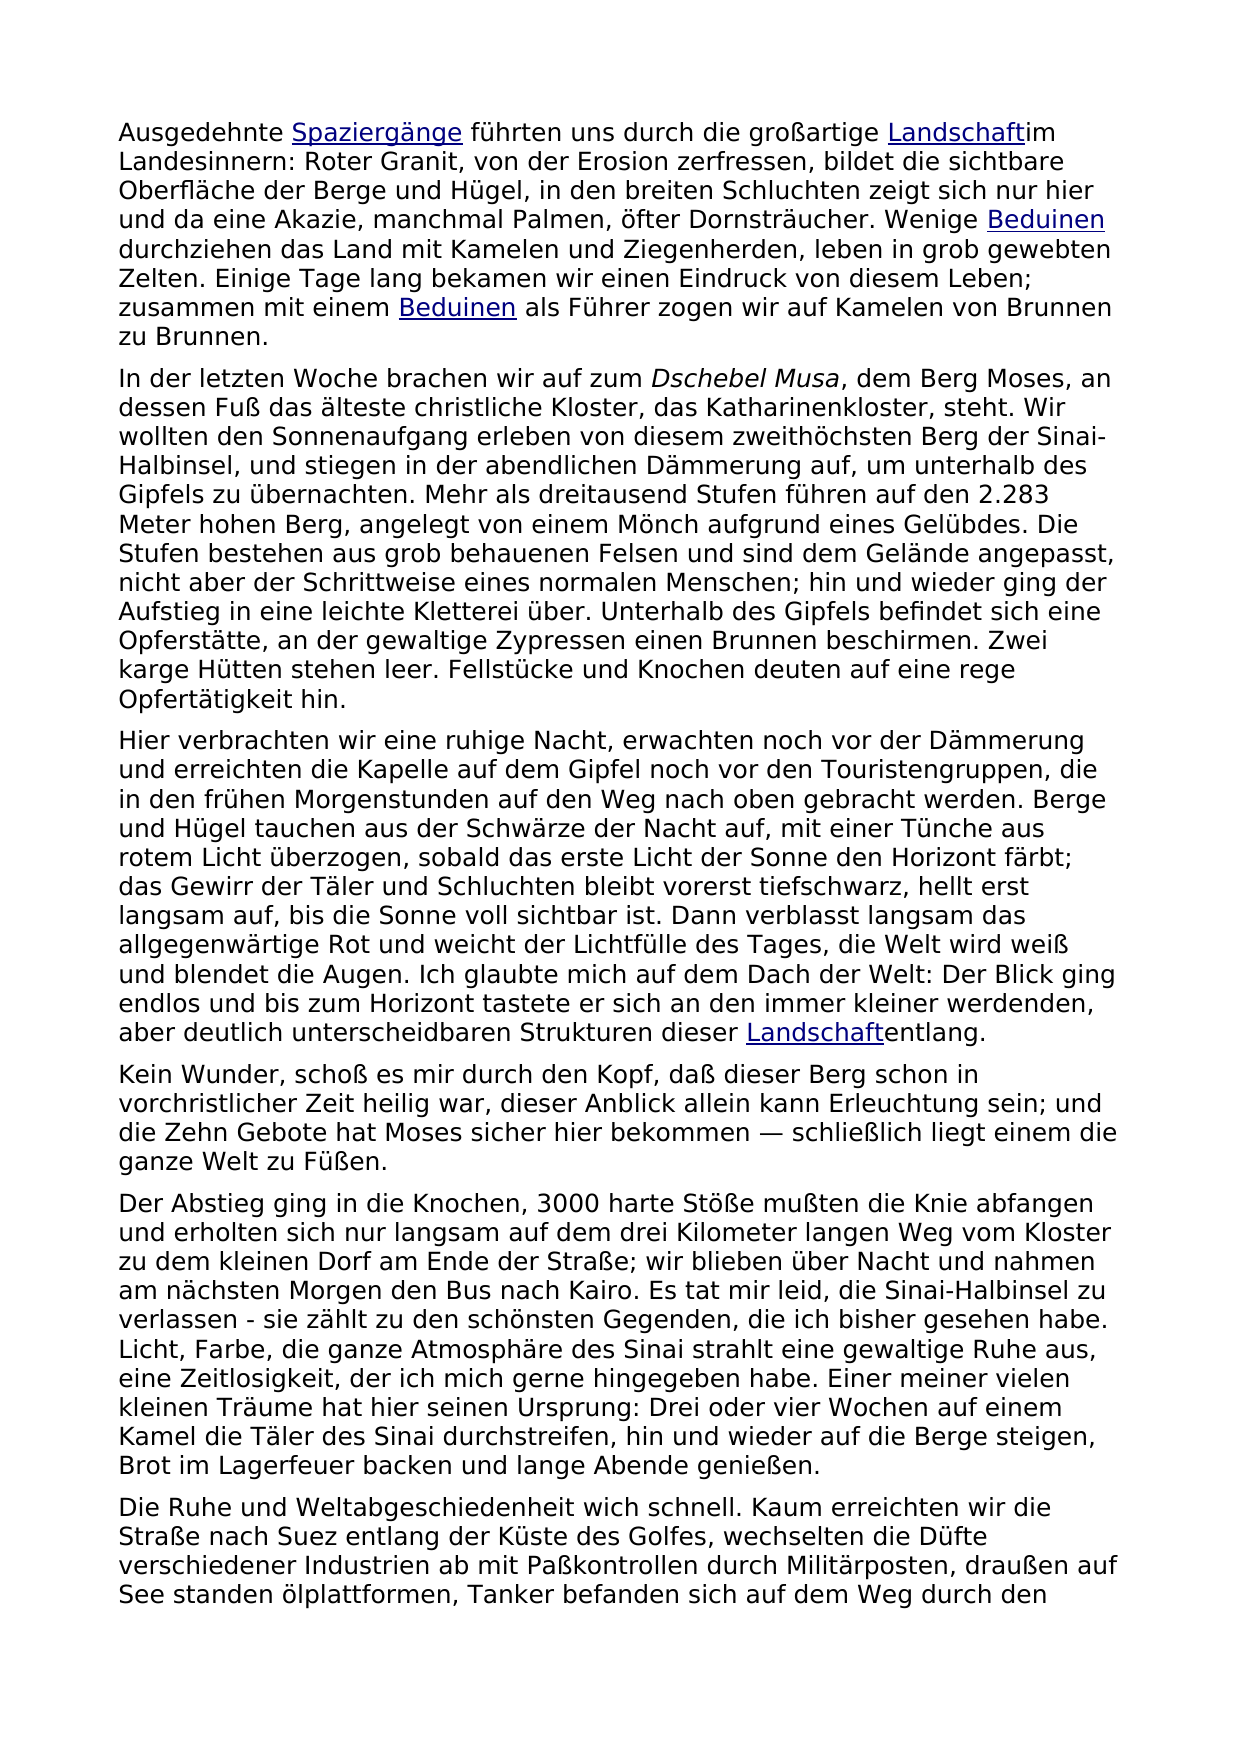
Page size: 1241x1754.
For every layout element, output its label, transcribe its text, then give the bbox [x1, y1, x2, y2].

text Kein Wunder, schoß es mir durch den Kopf, daß dieser Berg schon in vorchristlicher Zeit heilig war, dieser Anblick allein kann Erleuchtung sein; und die Zehn Gebote hat Moses sicher hier bekommen — schließlich liegt einem die ganze Welt zu Füßen. [118, 1060, 1122, 1176]
text In der letzten Woche brachen wir auf zum Dschebel Musa, dem Berg Moses, an dessen Fuß das älteste christliche Kloster, das Katharinenkloster, steht. Wir wollten den Sonnenaufgang erleben von diesem zweithöchsten Berg der Sinai-Halbinsel, und stiegen in der abendlichen Dämmerung auf, um unterhalb des Gipfels zu übernachten. Mehr als dreitausend Stufen führen auf den 2.283 Meter hohen Berg, angelegt von einem Mönch aufgrund eines Gelübdes. Die Stufen bestehen aus grob behauenen Felsen und sind dem Gelände angepasst, nicht aber der Schrittweise eines normalen Menschen; hin und wieder ging der Aufstieg in eine leichte Kletterei über. Unterhalb des Gipfels befindet sich eine Opferstätte, an der gewaltige Zypressen einen Brunnen beschirmen. Zwei karge Hütten stehen leer. Fellstücke und Knochen deuten auf eine rege Opfertätigkeit hin. [118, 364, 1122, 714]
text Ausgedehnte Spaziergänge führten uns durch die großartige Landschaftim Landesinnern: Roter Granit, von der Erosion zerfressen, bildet die sichtbare Oberfläche der Berge und Hügel, in den breiten Schluchten zeigt sich nur hier und da eine Akazie, manchmal Palmen, öfter Dornsträucher. Wenige Beduinen durchziehen das Land mit Kamelen und Ziegenherden, leben in grob gewebten Zelten. Einige Tage lang bekamen wir einen Eindruck von diesem Leben; zusammen mit einem Beduinen als Führer zogen wir auf Kamelen von Brunnen zu Brunnen. [118, 118, 1122, 351]
text Hier verbrachten wir eine ruhige Nacht, erwachten noch vor der Dämmerung und erreichten die Kapelle auf dem Gipfel noch vor den Touristengruppen, die in den frühen Morgenstunden auf den Weg nach oben gebracht werden. Berge und Hügel tauchen aus der Schwärze der Nacht auf, mit einer Tünche aus rotem Licht überzogen, sobald das erste Licht der Sonne den Horizont färbt; das Gewirr der Täler und Schluchten bleibt vorerst tiefschwarz, hellt erst langsam auf, bis die Sonne voll sichtbar ist. Dann verblasst langsam das allgegenwärtige Rot und weicht der Lichtfülle des Tages, die Welt wird weiß und blendet die Augen. Ich glaubte mich auf dem Dach der Welt: Der Blick ging endlos und bis zum Horizont tastete er sich an den immer kleiner werdenden, aber deutlich unterscheidbaren Strukturen dieser Landschaftentlang. [118, 726, 1122, 1047]
text Die Ruhe und Weltabgeschiedenheit wich schnell. Kaum erreichten wir die Straße nach Suez entlang der Küste des Golfes, wechselten die Düfte verschiedener Industrien ab mit Paßkontrollen durch Militärposten, draußen auf See standen ölplattformen, Tanker befanden sich auf dem Weg durch den [118, 1493, 1122, 1610]
text Der Abstieg ging in die Knochen, 3000 harte Stöße mußten die Knie abfangen und erholten sich nur langsam auf dem drei Kilometer langen Weg vom Kloster zu dem kleinen Dorf am Ende der Straße; wir blieben über Nacht und nahmen am nächsten Morgen den Bus nach Kairo. Es tat mir leid, die Sinai-Halbinsel zu verlassen - sie zählt zu den schönsten Gegenden, die ich bisher gesehen habe. Licht, Farbe, die ganze Atmosphäre des Sinai strahlt eine gewaltige Ruhe aus, eine Zeitlosigkeit, der ich mich gerne hingegeben habe. Einer meiner vielen kleinen Träume hat hier seinen Ursprung: Drei oder vier Wochen auf einem Kamel die Täler des Sinai durchstreifen, hin und wieder auf die Berge steigen, Brot im Lagerfeuer backen und lange Abende genießen. [118, 1189, 1122, 1481]
